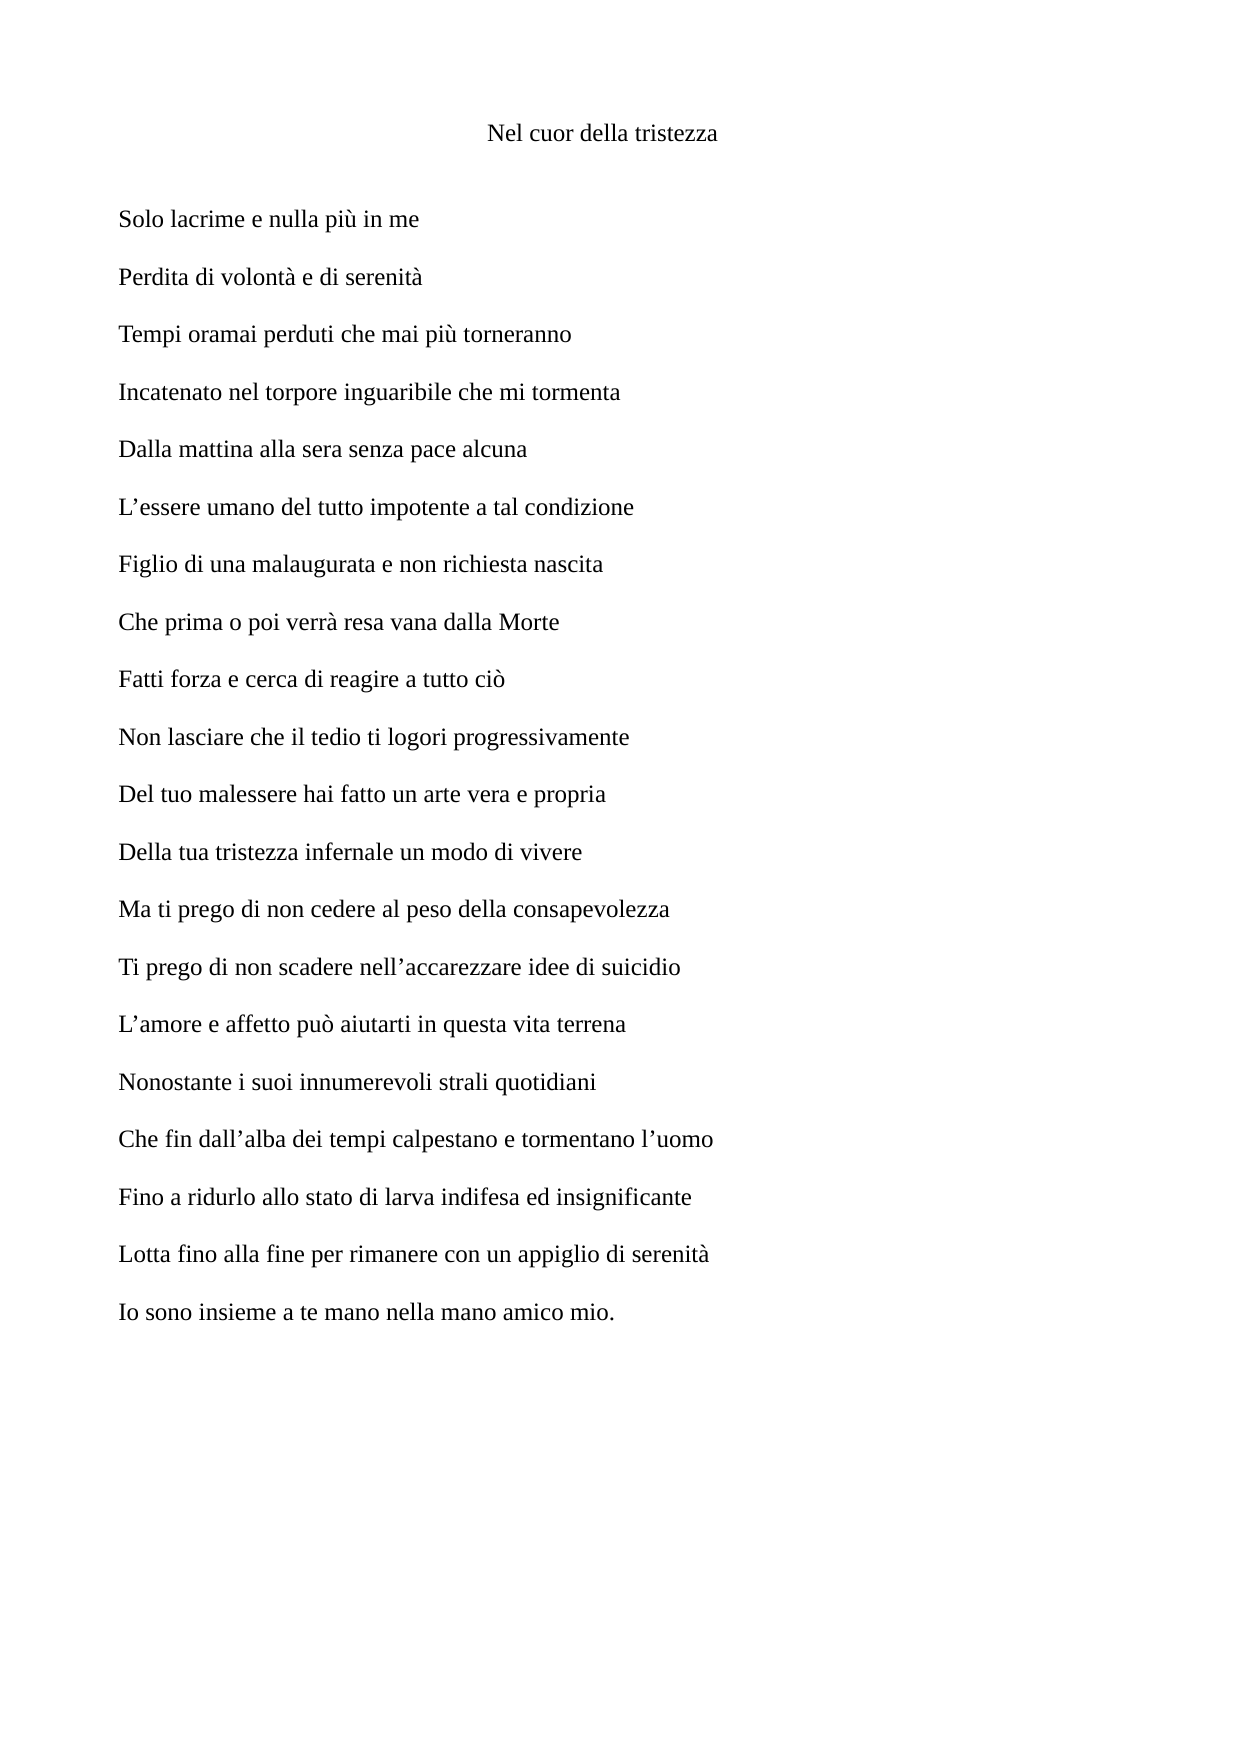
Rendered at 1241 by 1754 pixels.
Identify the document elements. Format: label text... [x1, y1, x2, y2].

text Incatenato nel torpore inguaribile che mi tormenta [118, 377, 1122, 406]
text Dalla mattina alla sera senza pace alcuna [118, 434, 1122, 463]
text L’essere umano del tutto impotente a tal condizione [118, 492, 1122, 521]
text Io sono insieme a te mano nella mano amico mio. [118, 1297, 1122, 1326]
text Ti prego di non scadere nell’accarezzare idee di suicidio [118, 952, 1122, 981]
text Del tuo malessere hai fatto un arte vera e propria [118, 779, 1122, 808]
text Fatti forza e cerca di reagire a tutto ciò [118, 664, 1122, 693]
text Nonostante i suoi innumerevoli strali quotidiani [118, 1067, 1122, 1096]
text Lotta fino alla fine per rimanere con un appiglio di serenità [118, 1239, 1122, 1268]
text Che fin dall’alba dei tempi calpestano e tormentano l’uomo [118, 1124, 1122, 1153]
text Solo lacrime e nulla più in me [118, 204, 1122, 233]
text L’amore e affetto può aiutarti in questa vita terrena [118, 1009, 1122, 1038]
text Figlio di una malaugurata e non richiesta nascita [118, 549, 1122, 578]
text Ma ti prego di non cedere al peso della consapevolezza [118, 894, 1122, 923]
text Che prima o poi verrà resa vana dalla Morte [118, 607, 1122, 636]
text Nel cuor della tristezza [118, 118, 1122, 147]
text Non lasciare che il tedio ti logori progressivamente [118, 722, 1122, 751]
text Tempi oramai perduti che mai più torneranno [118, 319, 1122, 348]
text Perdita di volontà e di serenità [118, 262, 1122, 291]
text Della tua tristezza infernale un modo di vivere [118, 837, 1122, 866]
text Fino a ridurlo allo stato di larva indifesa ed insignificante [118, 1182, 1122, 1211]
